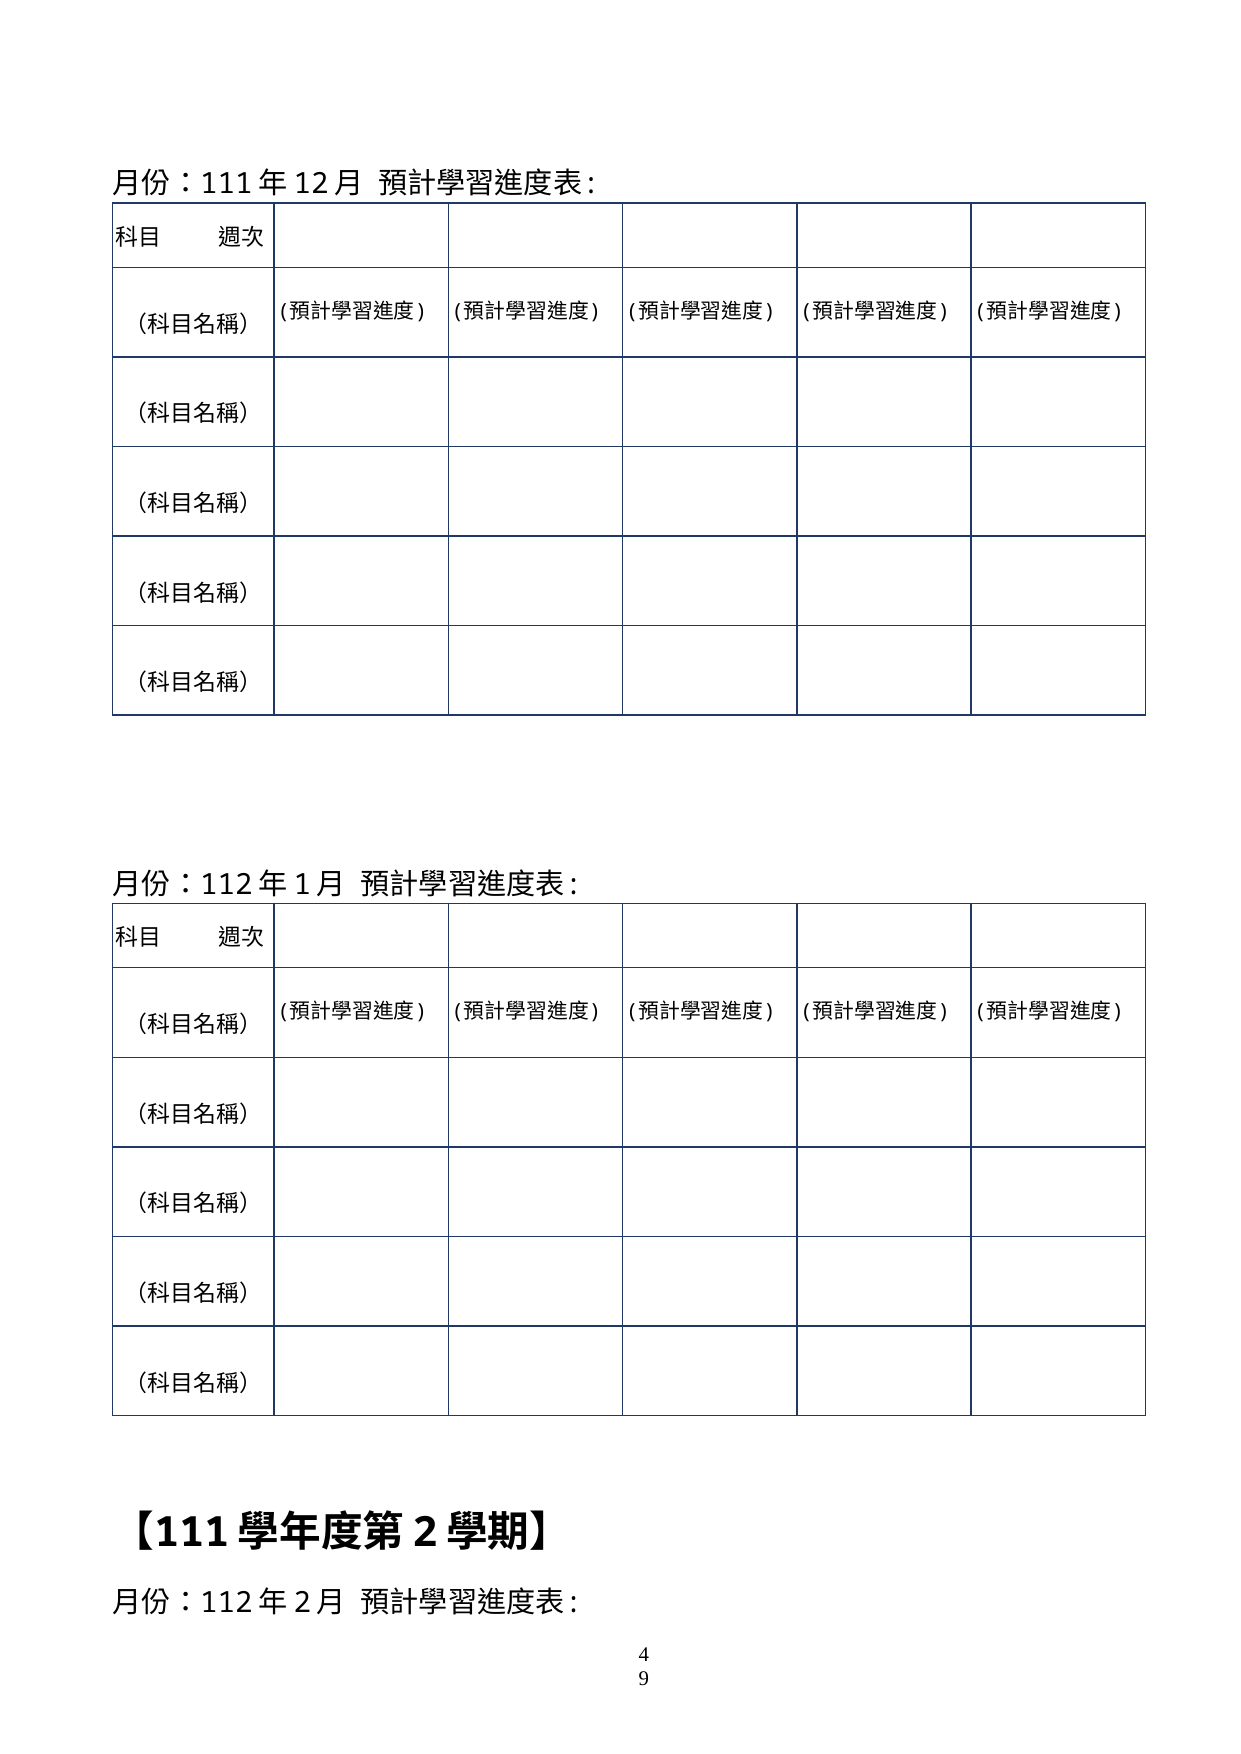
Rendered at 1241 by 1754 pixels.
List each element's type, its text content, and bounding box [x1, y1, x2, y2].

table_cell [623, 1327, 796, 1415]
table_cell [798, 1327, 970, 1415]
table_cell [275, 1327, 448, 1415]
table_header 科目 週次 [113, 204, 273, 266]
table_cell [275, 1148, 448, 1236]
table_cell [449, 1058, 622, 1146]
table_cell （科目名稱） [113, 626, 273, 714]
text 月份：111年12月 預計學習進度表: [112, 160, 1167, 202]
text 月份：112年1月 預計學習進度表: [112, 860, 1167, 903]
table_cell (預計學習進度) [275, 268, 448, 356]
table_cell [449, 1237, 622, 1325]
table_cell [798, 1237, 970, 1325]
table_header 科目 週次 [113, 904, 273, 967]
table_cell （科目名稱） [113, 1058, 273, 1146]
table_cell [972, 1237, 1145, 1325]
table_cell [623, 358, 796, 446]
table_cell [972, 1327, 1145, 1415]
table_cell （科目名稱） [113, 968, 273, 1056]
table_cell （科目名稱） [113, 537, 273, 625]
table_cell [275, 537, 448, 625]
table_cell [449, 447, 622, 535]
table_header [972, 904, 1145, 967]
table_cell [798, 1058, 970, 1146]
table_header [449, 204, 622, 266]
table_cell [623, 626, 796, 714]
table_header [972, 204, 1145, 266]
table_cell [275, 358, 448, 446]
table_cell [449, 1148, 622, 1236]
text 月份：112年2月 預計學習進度表: [112, 1578, 1167, 1621]
table_cell （科目名稱） [113, 358, 273, 446]
table_cell (預計學習進度) [623, 268, 796, 356]
table_cell [972, 1058, 1145, 1146]
text 【111學年度第2學期】 [112, 1498, 1167, 1559]
table_cell [275, 1237, 448, 1325]
table_cell （科目名稱） [113, 1148, 273, 1236]
table_cell [449, 537, 622, 625]
table_header [275, 904, 448, 967]
table_header [623, 904, 796, 967]
table_cell [798, 358, 970, 446]
table_cell [449, 358, 622, 446]
table_header [798, 204, 970, 266]
table_cell (預計學習進度) [623, 968, 796, 1056]
table_cell [275, 447, 448, 535]
table_cell （科目名稱） [113, 268, 273, 356]
table_cell [623, 447, 796, 535]
table_cell (預計學習進度) [449, 968, 622, 1056]
table_cell [449, 626, 622, 714]
table_cell [623, 537, 796, 625]
table_cell (預計學習進度) [972, 268, 1145, 356]
table_cell [798, 447, 970, 535]
table_cell [449, 1327, 622, 1415]
table_cell (預計學習進度) [798, 268, 970, 356]
table_cell (預計學習進度) [972, 968, 1145, 1056]
table_cell (預計學習進度) [275, 968, 448, 1056]
table_cell [798, 626, 970, 714]
table_header [275, 204, 448, 266]
table_cell (預計學習進度) [449, 268, 622, 356]
table_cell [798, 537, 970, 625]
table_cell [972, 1148, 1145, 1236]
table_cell [275, 1058, 448, 1146]
table_cell [972, 537, 1145, 625]
table_cell （科目名稱） [113, 1237, 273, 1325]
table_cell [623, 1237, 796, 1325]
table_cell [972, 358, 1145, 446]
table_cell [275, 626, 448, 714]
table_cell [972, 447, 1145, 535]
table_cell (預計學習進度) [798, 968, 970, 1056]
table_cell （科目名稱） [113, 447, 273, 535]
table_header [449, 904, 622, 967]
table_cell [623, 1058, 796, 1146]
table_header [623, 204, 796, 266]
table_cell [623, 1148, 796, 1236]
table_cell [798, 1148, 970, 1236]
table_cell （科目名稱） [113, 1327, 273, 1415]
table_cell [972, 626, 1145, 714]
table_header [798, 904, 970, 967]
